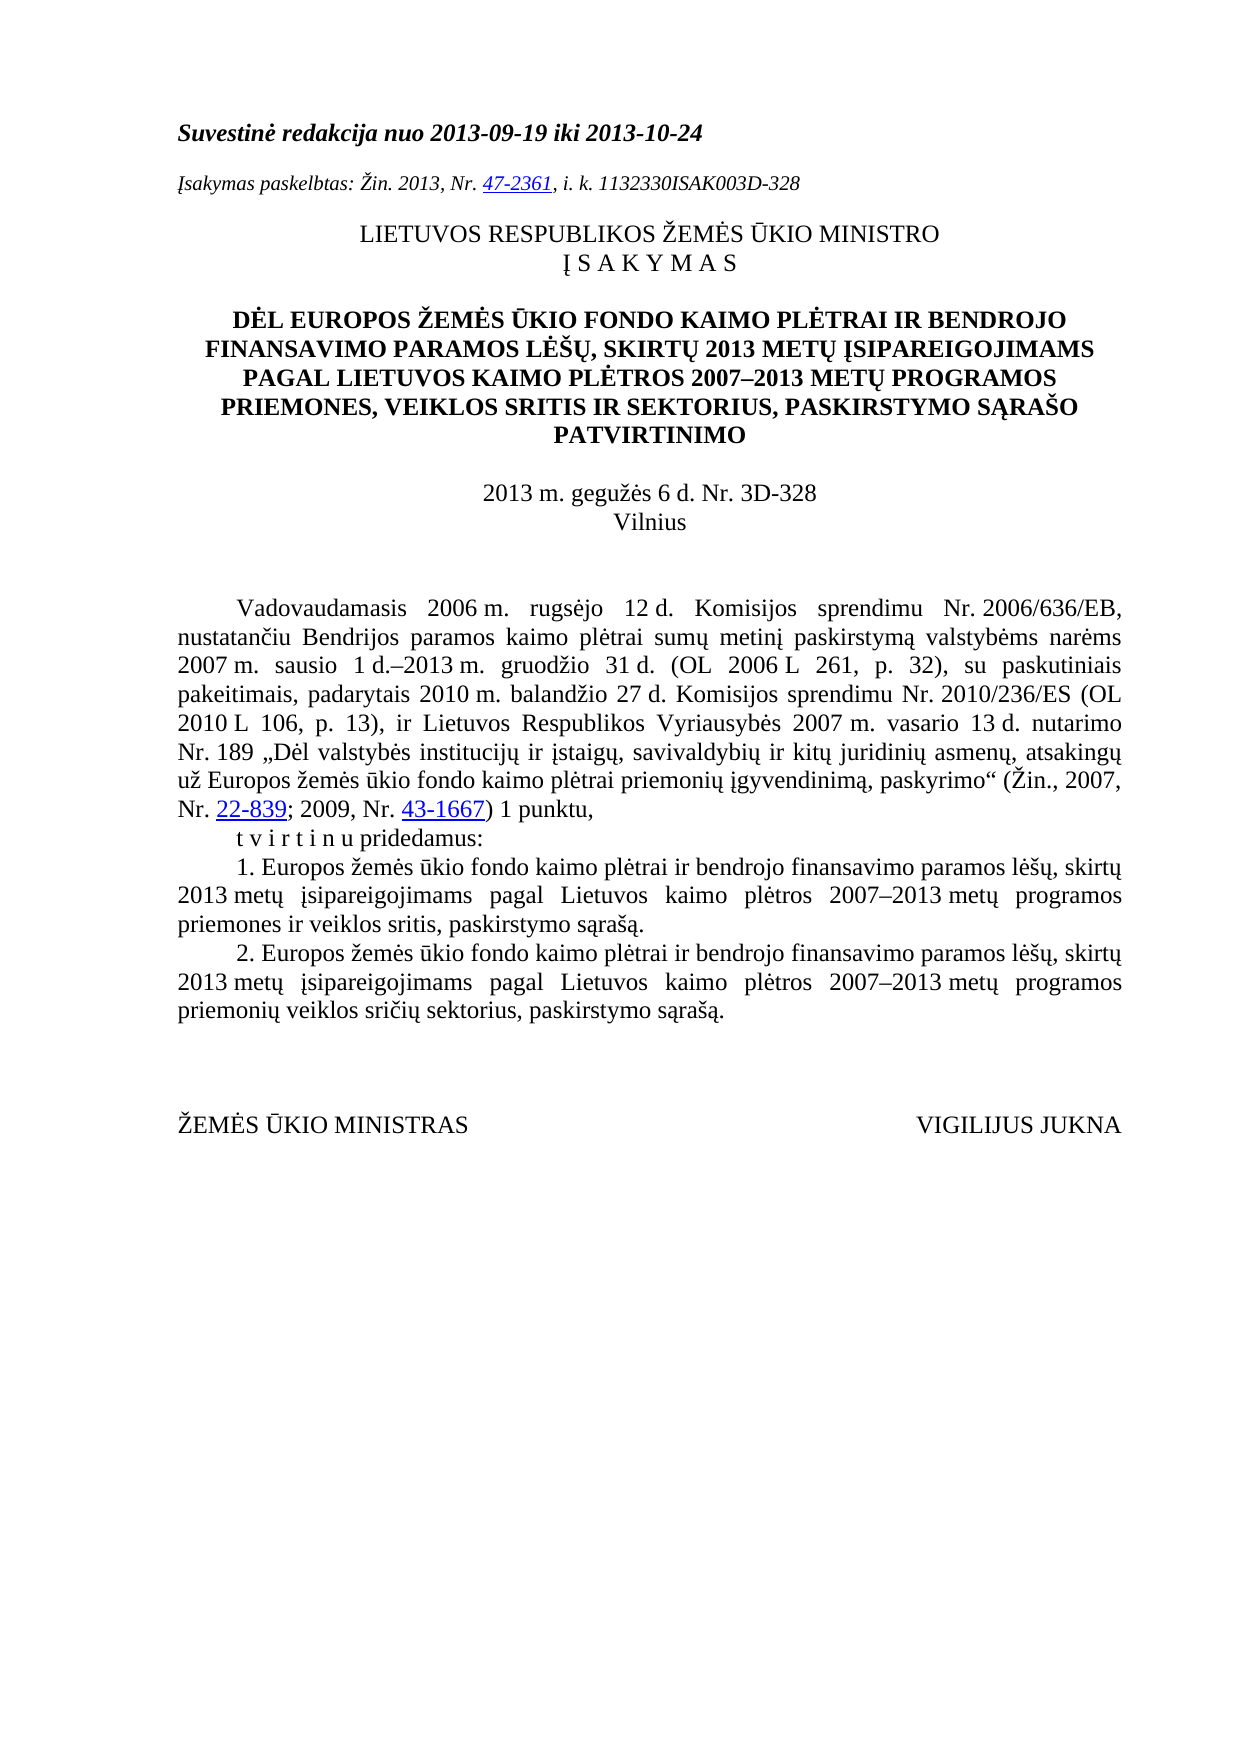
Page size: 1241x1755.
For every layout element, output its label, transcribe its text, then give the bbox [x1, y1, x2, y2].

text Žemės ūkio ministras Vigilijus Jukna [177, 1110, 1122, 1139]
text Suvestinė redakcija nuo 2013-09-19 iki 2013-10-24 [177, 118, 1122, 147]
text Įsakymas paskelbtas: Žin. 2013, Nr. 47-2361, i. k. 1132330ISAK003D-328 [177, 171, 1122, 195]
text LIETUVOS RESPUBLIKOS ŽEMĖS ŪKIO MINISTRO [177, 219, 1122, 248]
text 2013 m. gegužės 6 d. Nr. 3D-328 [177, 478, 1122, 507]
text Vilnius [177, 507, 1122, 535]
text t v i r t i n u pridedamus: [177, 823, 1122, 852]
text 2. Europos žemės ūkio fondo kaimo plėtrai ir bendrojo finansavimo paramos lėšų, skirtų 2013 metų įsipareigojimams pagal Lietuvos kaimo plėtros 2007–2013 metų programos priemonių veiklos sričių sektorius, paskirstymo sąrašą. [177, 938, 1122, 1024]
text Vadovaudamasis 2006 m. rugsėjo 12 d. Komisijos sprendimu Nr. 2006/636/EB, nustatančiu Bendrijos paramos kaimo plėtrai sumų metinį paskirstymą valstybėms narėms 2007 m. sausio 1 d.–2013 m. gruodžio 31 d. (OL 2006 L 261, p. 32), su paskutiniais pakeitimais, padarytais 2010 m. balandžio 27 d. Komisijos sprendimu Nr. 2010/236/ES (OL 2010 L 106, p. 13), ir Lietuvos Respublikos Vyriausybės 2007 m. vasario 13 d. nutarimo Nr. 189 „Dėl valstybės institucijų ir įstaigų, savivaldybių ir kitų juridinių asmenų, atsakingų už Europos žemės ūkio fondo kaimo plėtrai priemonių įgyvendinimą, paskyrimo“ (Žin., 2007, Nr. 22-839; 2009, Nr. 43-1667) 1 punktu, [177, 593, 1122, 823]
text 1. Europos žemės ūkio fondo kaimo plėtrai ir bendrojo finansavimo paramos lėšų, skirtų 2013 metų įsipareigojimams pagal Lietuvos kaimo plėtros 2007–2013 metų programos priemones ir veiklos sritis, paskirstymo sąrašą. [177, 852, 1122, 938]
text DĖL EUROPOS ŽEMĖS ŪKIO FONDO KAIMO PLĖTRAI IR BENDROJO FINANSAVIMO PARAMOS LĖŠŲ, SKIRTŲ 2013 METŲ ĮSIPAREIGOJIMAMS PAGAL LIETUVOS KAIMO PLĖTROS 2007–2013 METŲ PROGRAMOS PRIEMONES, VEIKLOS SRITIS IR SEKTORIUS, PASKIRSTYMO sąrašo PAtvirtinimo [177, 305, 1122, 449]
text Į S A K Y M A S [177, 248, 1122, 277]
